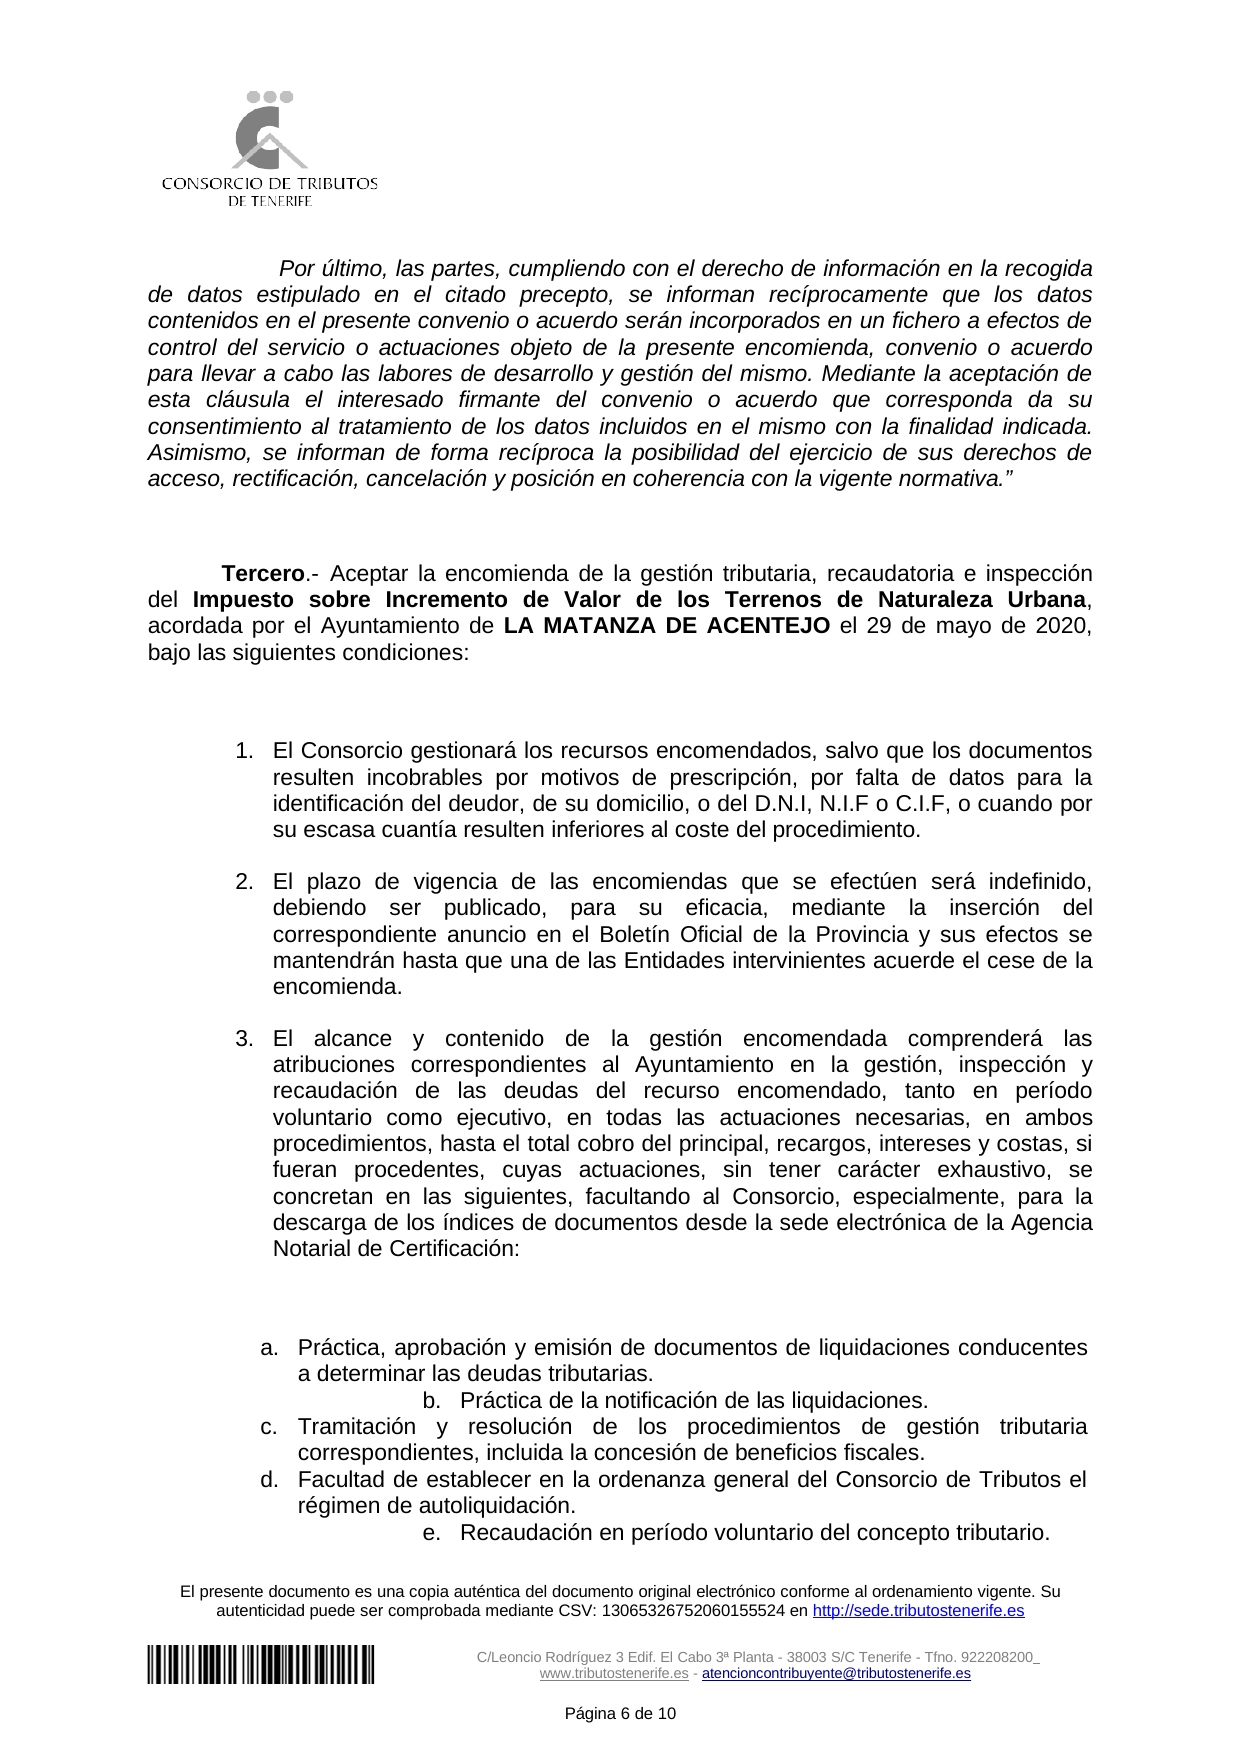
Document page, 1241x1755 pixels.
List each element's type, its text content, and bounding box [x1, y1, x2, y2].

list Recaudación en período voluntario del concepto tributario. [422, 1518, 1105, 1545]
list El plazo de vigencia de las encomiendas que se efectúen será indefinido, debiendo ser publicado, para su eficacia, mediante la inserción del correspondiente anuncio en el Boletín Oficial de la Provincia y sus efectos se mantendrán hasta que una de las Entidades intervinientes acuerde el cese de la encomienda. [235, 868, 1093, 999]
list Práctica, aprobación y emisión de documentos de liquidaciones conducentes a determinar las deudas tributarias. [260, 1334, 1093, 1387]
text Tercero.- Aceptar la encomienda de la gestión tributaria, recaudatoria e inspección del Impuesto sobre Incremento de Valor de los Terrenos de Naturaleza Urbana, acordada por el Ayuntamiento de LA MATANZA DE ACENTEJO el 29 de mayo de 2020, bajo las siguientes condiciones: [148, 560, 1093, 665]
text Por último, las partes, cumpliendo con el derecho de información en la recogida de datos estipulado en el citado precepto, se informan recíprocamente que los datos contenidos en el presente convenio o acuerdo serán incorporados en un fichero a efectos de control del servicio o actuaciones objeto de la presente encomienda, convenio o acuerdo para llevar a cabo las labores de desarrollo y gestión del mismo. Mediante la aceptación de esta cláusula el interesado firmante del convenio o acuerdo que corresponda da su consentimiento al tratamiento de los datos incluidos en el mismo con la finalidad indicada. Asimismo, se informan de forma recíproca la posibilidad del ejercicio de sus derechos de acceso, rectificación, cancelación y posición en coherencia con la vigente normativa.” [148, 254, 1093, 492]
list El alcance y contenido de la gestión encomendada comprenderá las atribuciones correspondientes al Ayuntamiento en la gestión, inspección y recaudación de las deudas del recurso encomendado, tanto en período voluntario como ejecutivo, en todas las actuaciones necesarias, en ambos procedimientos, hasta el total cobro del principal, recargos, intereses y costas, si fueran procedentes, cuyas actuaciones, sin tener carácter exhaustivo, se concretan en las siguientes, facultando al Consorcio, especialmente, para la descarga de los índices de documentos desde la sede electrónica de la Agencia Notarial de Certificación: [235, 1024, 1093, 1262]
text C/Leoncio Rodríguez 3 Edif. El Cabo 3ª Planta - 38003 S/C Tenerife - Tfno. 922208200 www.tributostenerife.es - atencioncontribuyente@tributostenerife.es [477, 1648, 1105, 1682]
list Tramitación y resolución de los procedimientos de gestión tributaria correspondientes, incluida la concesión de beneficios fiscales. [260, 1413, 1093, 1466]
text El presente documento es una copia auténtica del documento original electrónico conforme al ordenamiento vigente. Su autenticidad puede ser comprobada mediante CSV: 13065326752060155524 en http://sede.tributostenerife.es [179, 1581, 1062, 1620]
text Página 6 de 10 [558, 1704, 683, 1723]
list El Consorcio gestionará los recursos encomendados, salvo que los documentos resulten incobrables por motivos de prescripción, por falta de datos para la identificación del deudor, de su domicilio, o del D.N.I, N.I.F o C.I.F, o cuando por su escasa cuantía resulten inferiores al coste del procedimiento. [235, 737, 1093, 843]
list Facultad de establecer en la ordenanza general del Consorcio de Tributos el régimen de autoliquidación. [260, 1466, 1093, 1518]
list Práctica de la notificación de las liquidaciones. [422, 1387, 1105, 1413]
